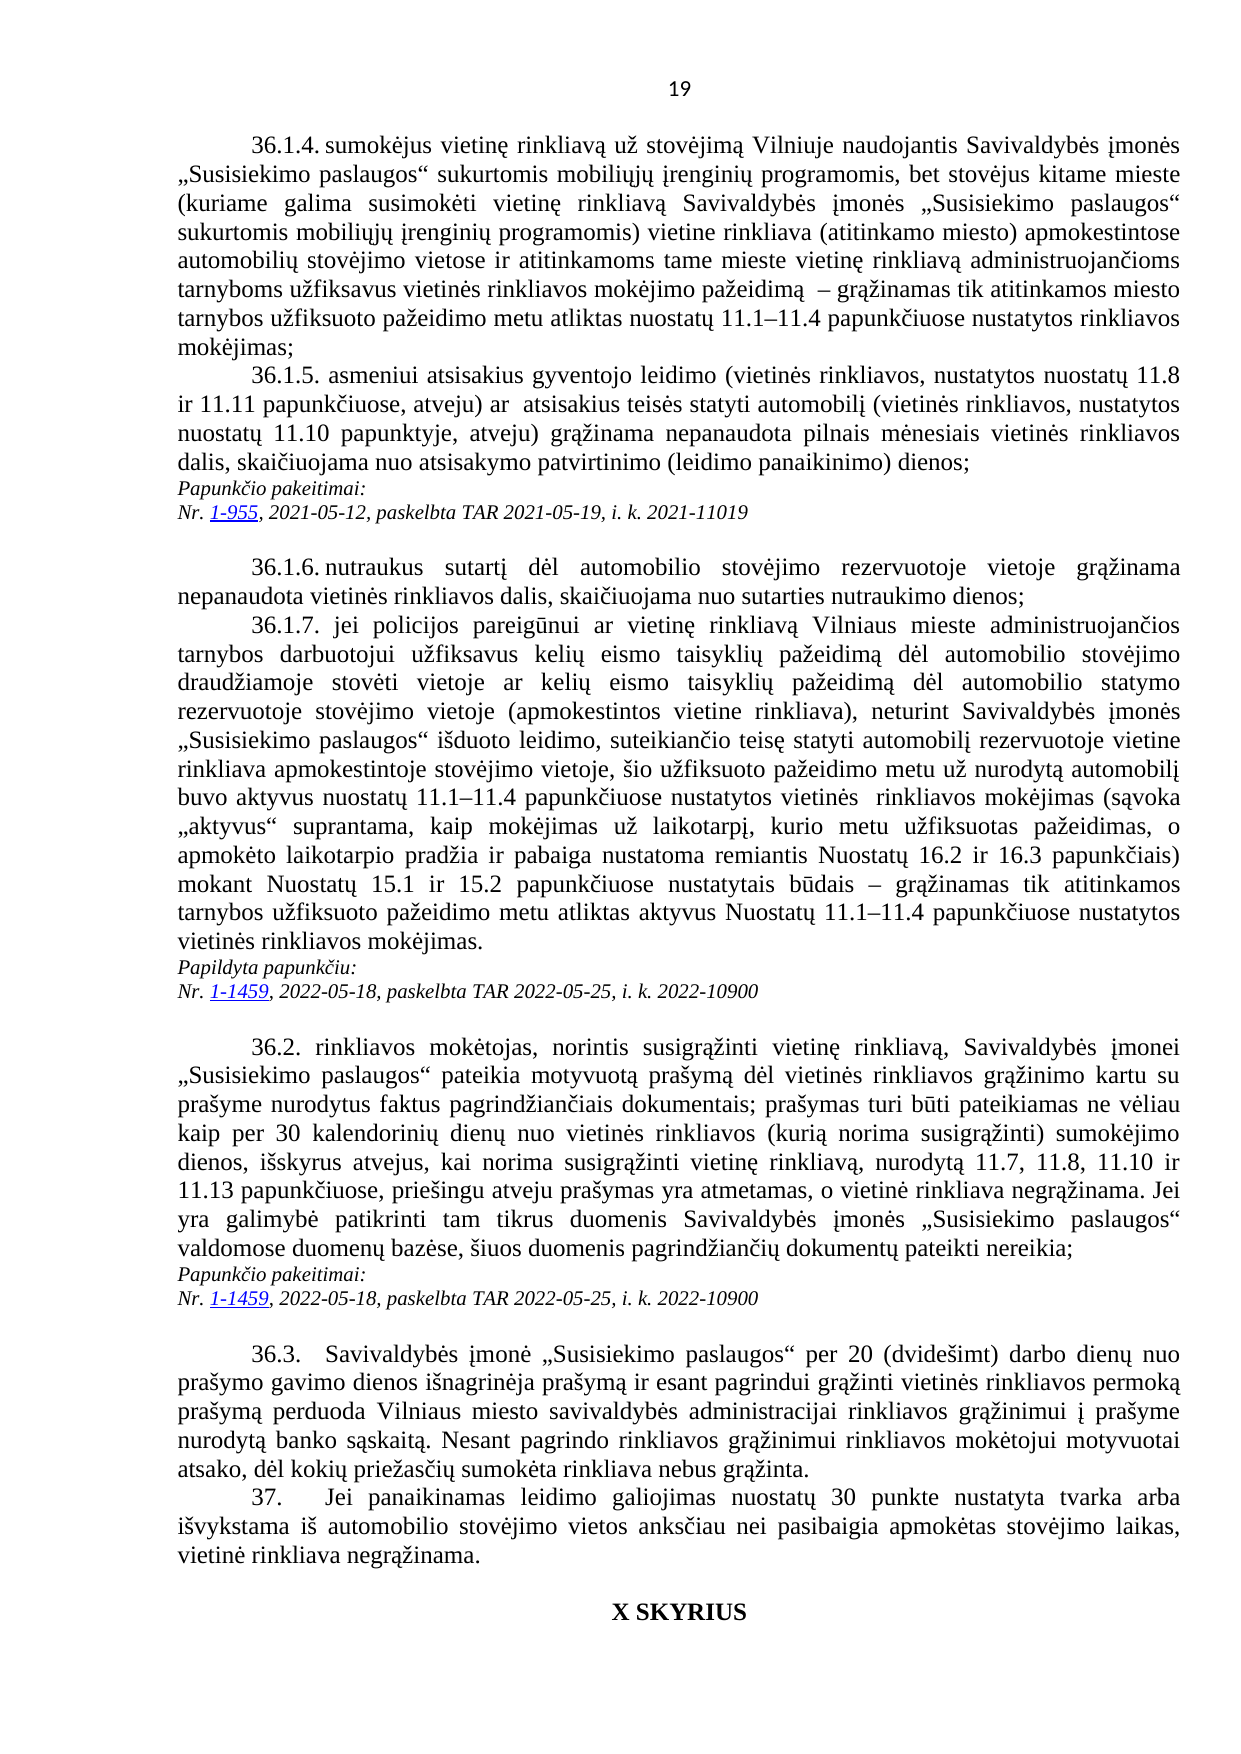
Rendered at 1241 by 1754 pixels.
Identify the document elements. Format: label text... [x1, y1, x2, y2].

text 36.1.5. asmeniui atsisakius gyventojo leidimo (vietinės rinkliavos, nustatytos nuostatų 11.8 ir 11.11 papunkčiuose, atveju) ar atsisakius teisės statyti automobilį (vietinės rinkliavos, nustatytos nuostatų 11.10 papunktyje, atveju) grąžinama nepanaudota pilnais mėnesiais vietinės rinkliavos dalis, skaičiuojama nuo atsisakymo patvirtinimo (leidimo panaikinimo) dienos; [177, 361, 1181, 476]
text Nr. 1-1459, 2022-05-18, paskelbta TAR 2022-05-25, i. k. 2022-10900 [177, 979, 1181, 1003]
text Nr. 1-1459, 2022-05-18, paskelbta TAR 2022-05-25, i. k. 2022-10900 [177, 1286, 1181, 1310]
text 36.1.6. nutraukus sutartį dėl automobilio stovėjimo rezervuotoje vietoje grąžinama nepanaudota vietinės rinkliavos dalis, skaičiuojama nuo sutarties nutraukimo dienos; [177, 552, 1181, 610]
text 37. Jei panaikinamas leidimo galiojimas nuostatų 30 punkte nustatyta tvarka arba išvykstama iš automobilio stovėjimo vietos anksčiau nei pasibaigia apmokėtas stovėjimo laikas, vietinė rinkliava negrąžinama. [177, 1482, 1181, 1569]
text Nr. 1-955, 2021-05-12, paskelbta TAR 2021-05-19, i. k. 2021-11019 [177, 500, 1181, 524]
text 36.1.4. sumokėjus vietinę rinkliavą už stovėjimą Vilniuje naudojantis Savivaldybės įmonės „Susisiekimo paslaugos“ sukurtomis mobiliųjų įrenginių programomis, bet stovėjus kitame mieste (kuriame galima susimokėti vietinę rinkliavą Savivaldybės įmonės „Susisiekimo paslaugos“ sukurtomis mobiliųjų įrenginių programomis) vietine rinkliava (atitinkamo miesto) apmokestintose automobilių stovėjimo vietose ir atitinkamoms tame mieste vietinę rinkliavą administruojančioms tarnyboms užfiksavus vietinės rinkliavos mokėjimo pažeidimą – grąžinamas tik atitinkamos miesto tarnybos užfiksuoto pažeidimo metu atliktas nuostatų 11.1–11.4 papunkčiuose nustatytos rinkliavos mokėjimas; [177, 131, 1181, 361]
text 36.2. rinkliavos mokėtojas, norintis susigrąžinti vietinę rinkliavą, Savivaldybės įmonei „Susisiekimo paslaugos“ pateikia motyvuotą prašymą dėl vietinės rinkliavos grąžinimo kartu su prašyme nurodytus faktus pagrindžiančiais dokumentais; prašymas turi būti pateikiamas ne vėliau kaip per 30 kalendorinių dienų nuo vietinės rinkliavos (kurią norima susigrąžinti) sumokėjimo dienos, išskyrus atvejus, kai norima susigrąžinti vietinę rinkliavą, nurodytą 11.7, 11.8, 11.10 ir 11.13 papunkčiuose, priešingu atveju prašymas yra atmetamas, o vietinė rinkliava negrąžinama. Jei yra galimybė patikrinti tam tikrus duomenis Savivaldybės įmonės „Susisiekimo paslaugos“ valdomose duomenų bazėse, šiuos duomenis pagrindžiančių dokumentų pateikti nereikia; [177, 1032, 1181, 1262]
text X SKYRIUS [177, 1597, 1181, 1626]
text 36.1.7. jei policijos pareigūnui ar vietinę rinkliavą Vilniaus mieste administruojančios tarnybos darbuotojui užfiksavus kelių eismo taisyklių pažeidimą dėl automobilio stovėjimo draudžiamoje stovėti vietoje ar kelių eismo taisyklių pažeidimą dėl automobilio statymo rezervuotoje stovėjimo vietoje (apmokestintos vietine rinkliava), neturint Savivaldybės įmonės „Susisiekimo paslaugos“ išduoto leidimo, suteikiančio teisę statyti automobilį rezervuotoje vietine rinkliava apmokestintoje stovėjimo vietoje, šio užfiksuoto pažeidimo metu už nurodytą automobilį buvo aktyvus nuostatų 11.1–11.4 papunkčiuose nustatytos vietinės rinkliavos mokėjimas (sąvoka „aktyvus“ suprantama, kaip mokėjimas už laikotarpį, kurio metu užfiksuotas pažeidimas, o apmokėto laikotarpio pradžia ir pabaiga nustatoma remiantis Nuostatų 16.2 ir 16.3 papunkčiais) mokant Nuostatų 15.1 ir 15.2 papunkčiuose nustatytais būdais – grąžinamas tik atitinkamos tarnybos užfiksuoto pažeidimo metu atliktas aktyvus Nuostatų 11.1–11.4 papunkčiuose nustatytos vietinės rinkliavos mokėjimas. [177, 610, 1181, 955]
text 36.3. Savivaldybės įmonė „Susisiekimo paslaugos“ per 20 (dvidešimt) darbo dienų nuo prašymo gavimo dienos išnagrinėja prašymą ir esant pagrindui grąžinti vietinės rinkliavos permoką prašymą perduoda Vilniaus miesto savivaldybės administracijai rinkliavos grąžinimui į prašyme nurodytą banko sąskaitą. Nesant pagrindo rinkliavos grąžinimui rinkliavos mokėtojui motyvuotai atsako, dėl kokių priežasčių sumokėta rinkliava nebus grąžinta. [177, 1339, 1181, 1482]
text Papildyta papunkčiu: [177, 955, 1181, 979]
text Papunkčio pakeitimai: [177, 476, 1181, 500]
text Papunkčio pakeitimai: [177, 1262, 1181, 1286]
